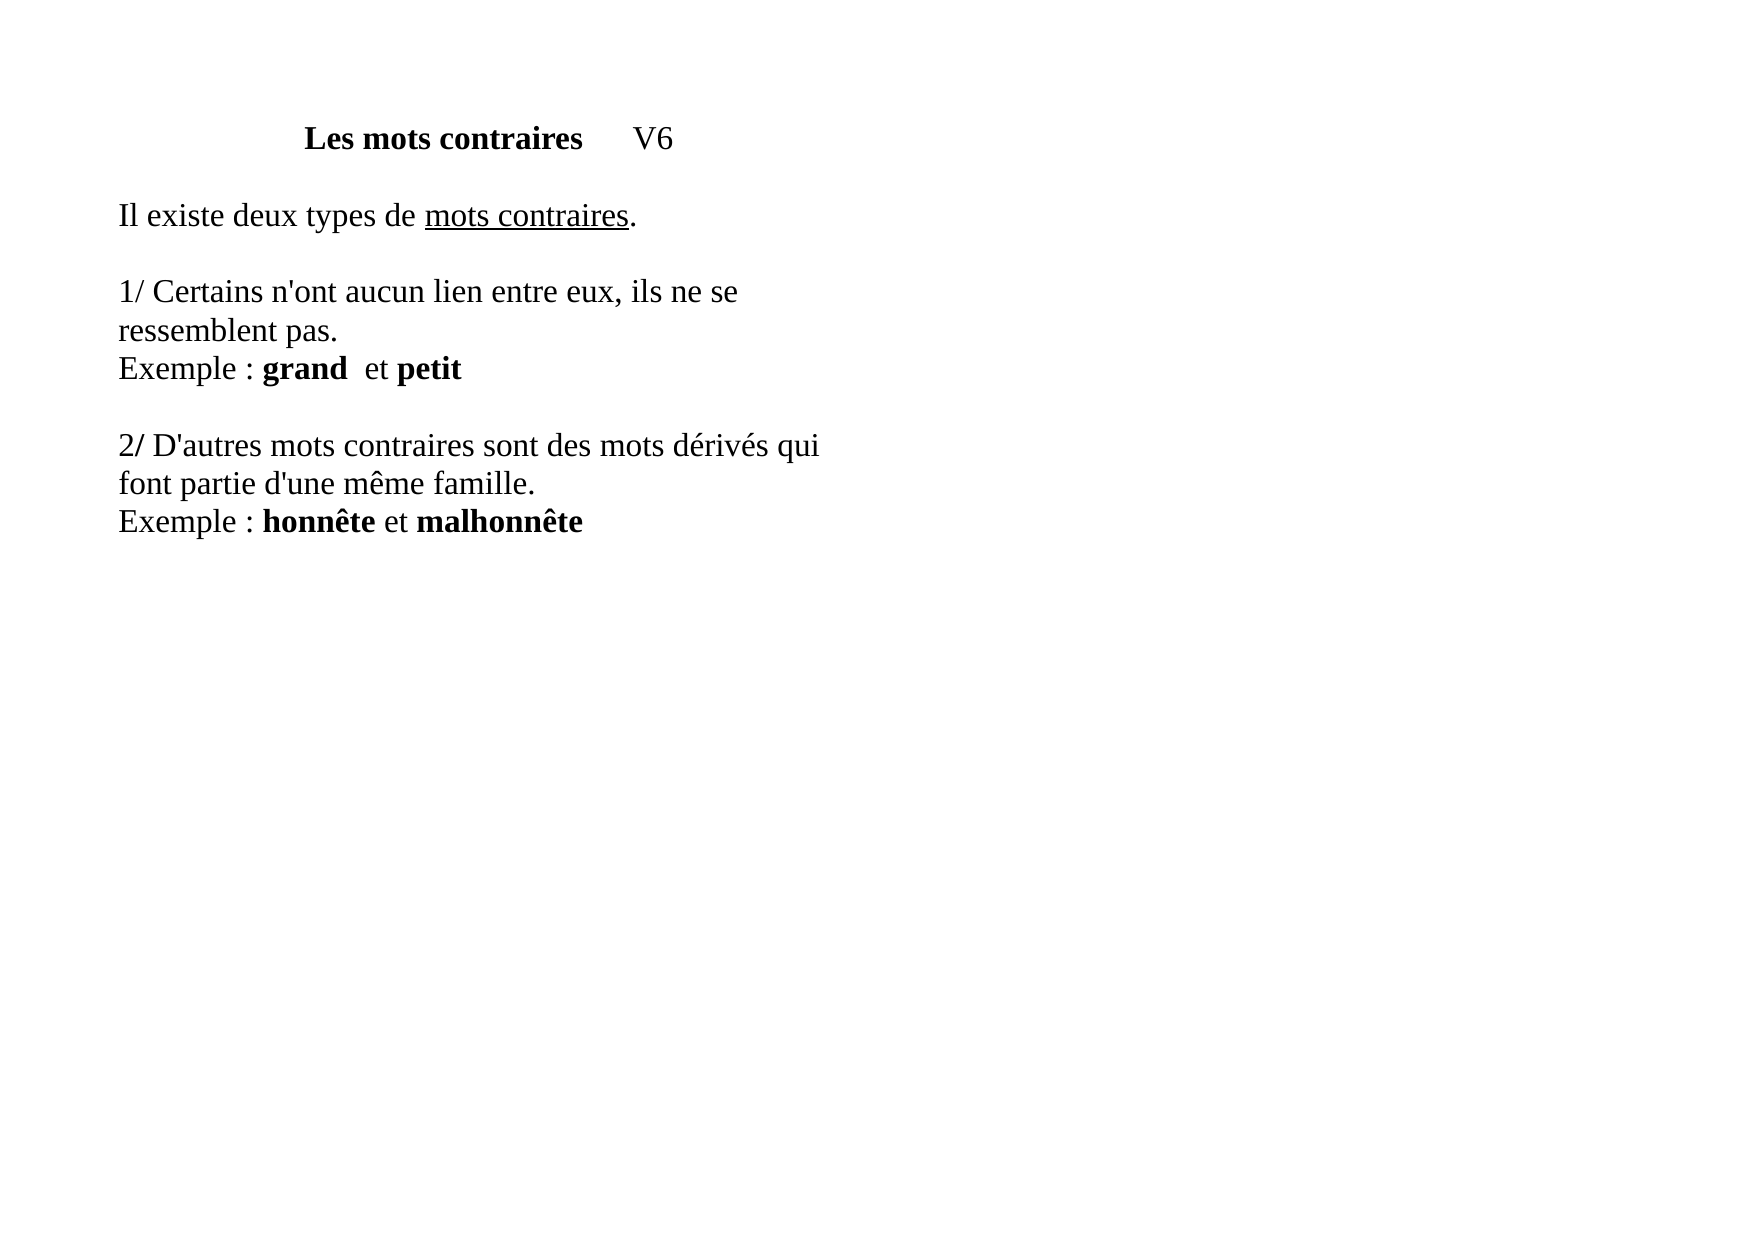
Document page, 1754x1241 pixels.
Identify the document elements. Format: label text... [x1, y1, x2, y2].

text 2/ D'autres mots contraires sont des mots dérivés qui font partie d'une même famille. [118, 425, 859, 501]
text Les mots contraires V6 [118, 118, 859, 156]
text Exemple : grand et petit [118, 348, 859, 386]
text Exemple : honnête et malhonnête [118, 501, 859, 540]
text 1/ Certains n'ont aucun lien entre eux, ils ne se ressemblent pas. [118, 271, 859, 348]
text Il existe deux types de mots contraires. [118, 195, 859, 233]
